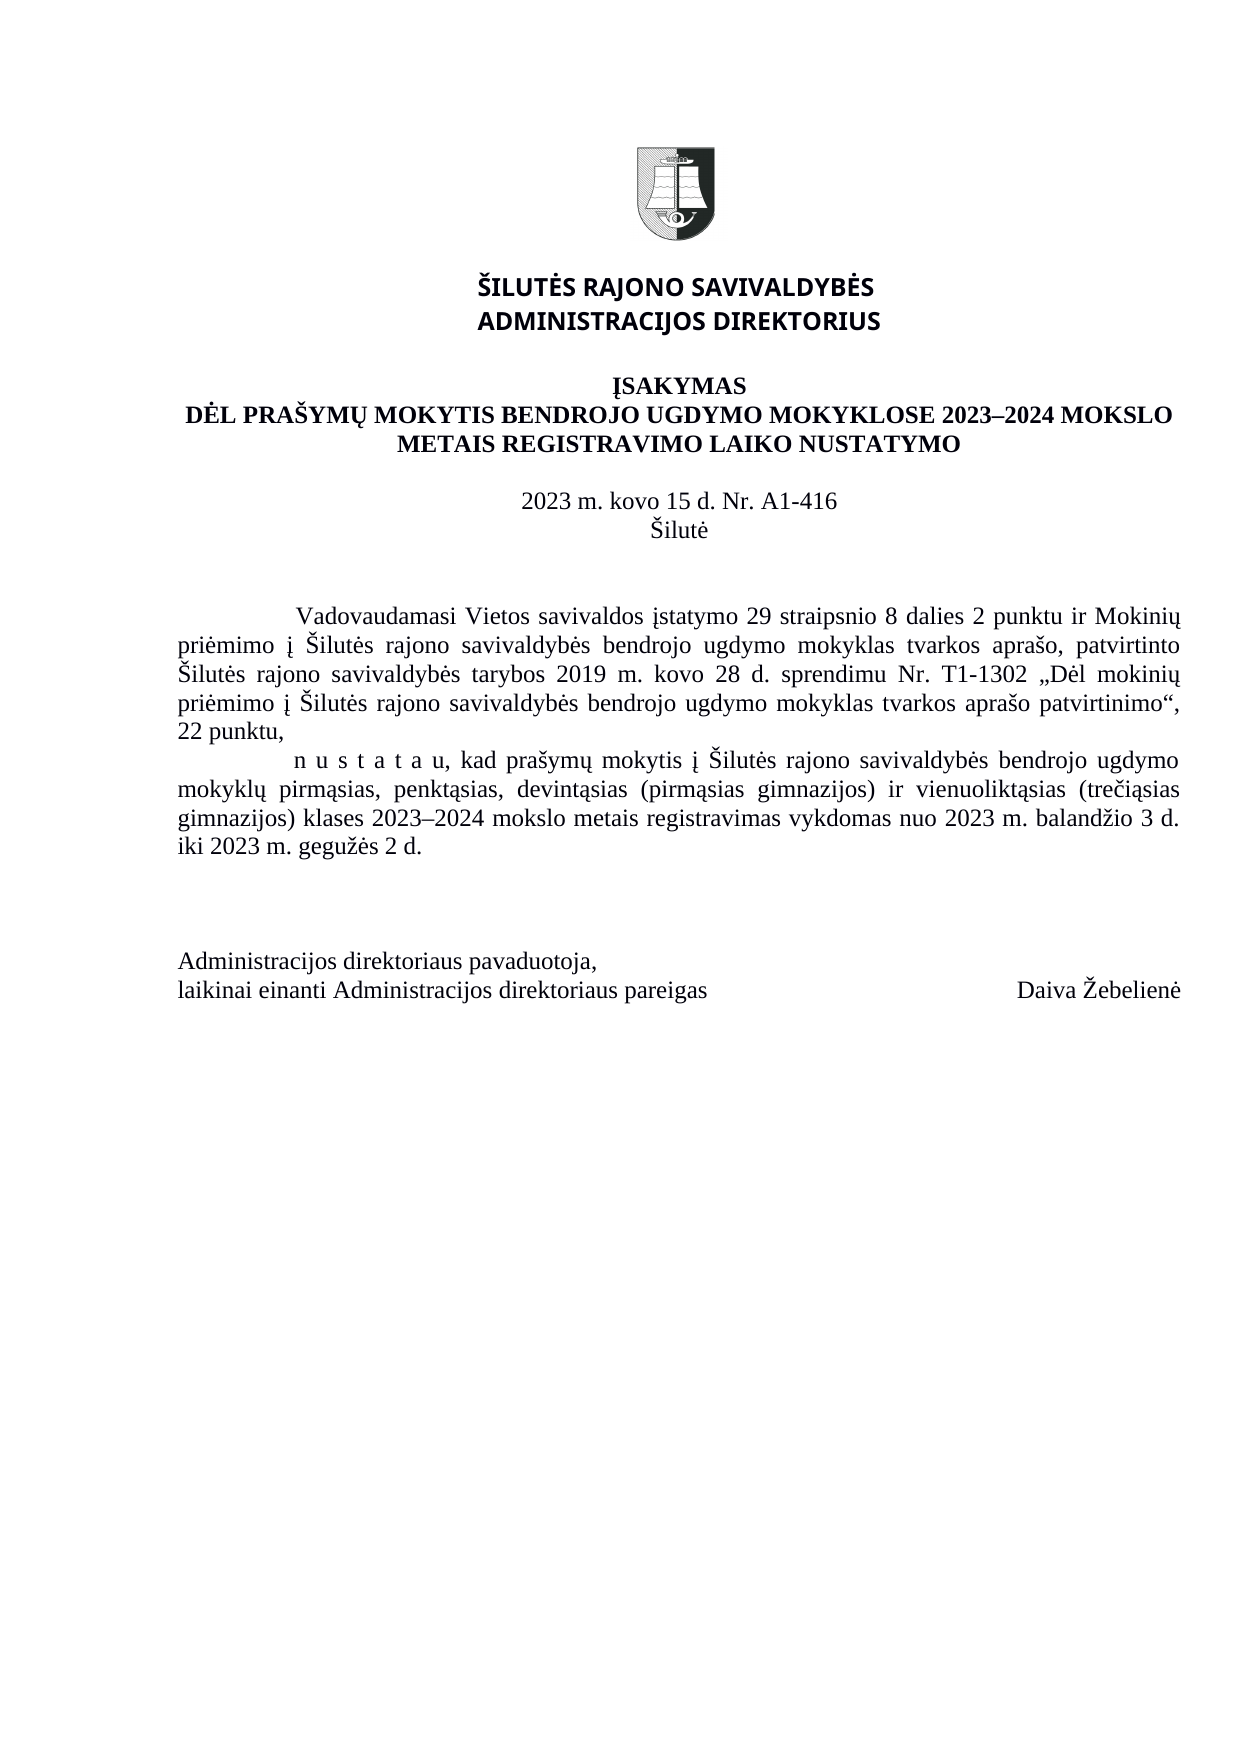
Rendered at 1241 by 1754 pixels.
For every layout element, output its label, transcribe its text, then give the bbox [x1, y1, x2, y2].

text laikinai einanti Administracijos direktoriaus pareigas Daiva Žebelienė [177, 975, 1181, 1004]
text DĖL PRAŠYMŲ MOKYTIS BENDROJO UGDYMO MOKYKLOSE 2023–2024 MOKSLO METAIS REGISTRAVIMO LAIKO NUSTATYMO [177, 400, 1181, 458]
text ADMINISTRACIJOS DIREKTORIUS [177, 303, 1181, 337]
text Šilutė [177, 515, 1181, 544]
text n u s t a t a u, kad prašymų mokytis į Šilutės rajono savivaldybės bendrojo ugdymo mokyklų pirmąsias, penktąsias, devintąsias (pirmąsias gimnazijos) ir vienuoliktąsias (trečiąsias gimnazijos) klases 2023–2024 mokslo metais registravimas vykdomas nuo 2023 m. balandžio 3 d. iki 2023 m. gegužės 2 d. [177, 745, 1181, 860]
text ŠILUTĖS RAJONO SAVIVALDYBĖS [177, 269, 1181, 303]
text Vadovaudamasi Vietos savivaldos įstatymo 29 straipsnio 8 dalies 2 punktu ir Mokinių priėmimo į Šilutės rajono savivaldybės bendrojo ugdymo mokyklas tvarkos aprašo, patvirtinto Šilutės rajono savivaldybės tarybos 2019 m. kovo 28 d. sprendimu Nr. T1-1302 „Dėl mokinių priėmimo į Šilutės rajono savivaldybės bendrojo ugdymo mokyklas tvarkos aprašo patvirtinimo“, 22 punktu, [177, 601, 1181, 745]
text Administracijos direktoriaus pavaduotoja, [177, 946, 1181, 975]
text ĮSAKYMAS [177, 371, 1181, 400]
text 2023 m. kovo 15 d. Nr. A1-416 [177, 486, 1181, 515]
